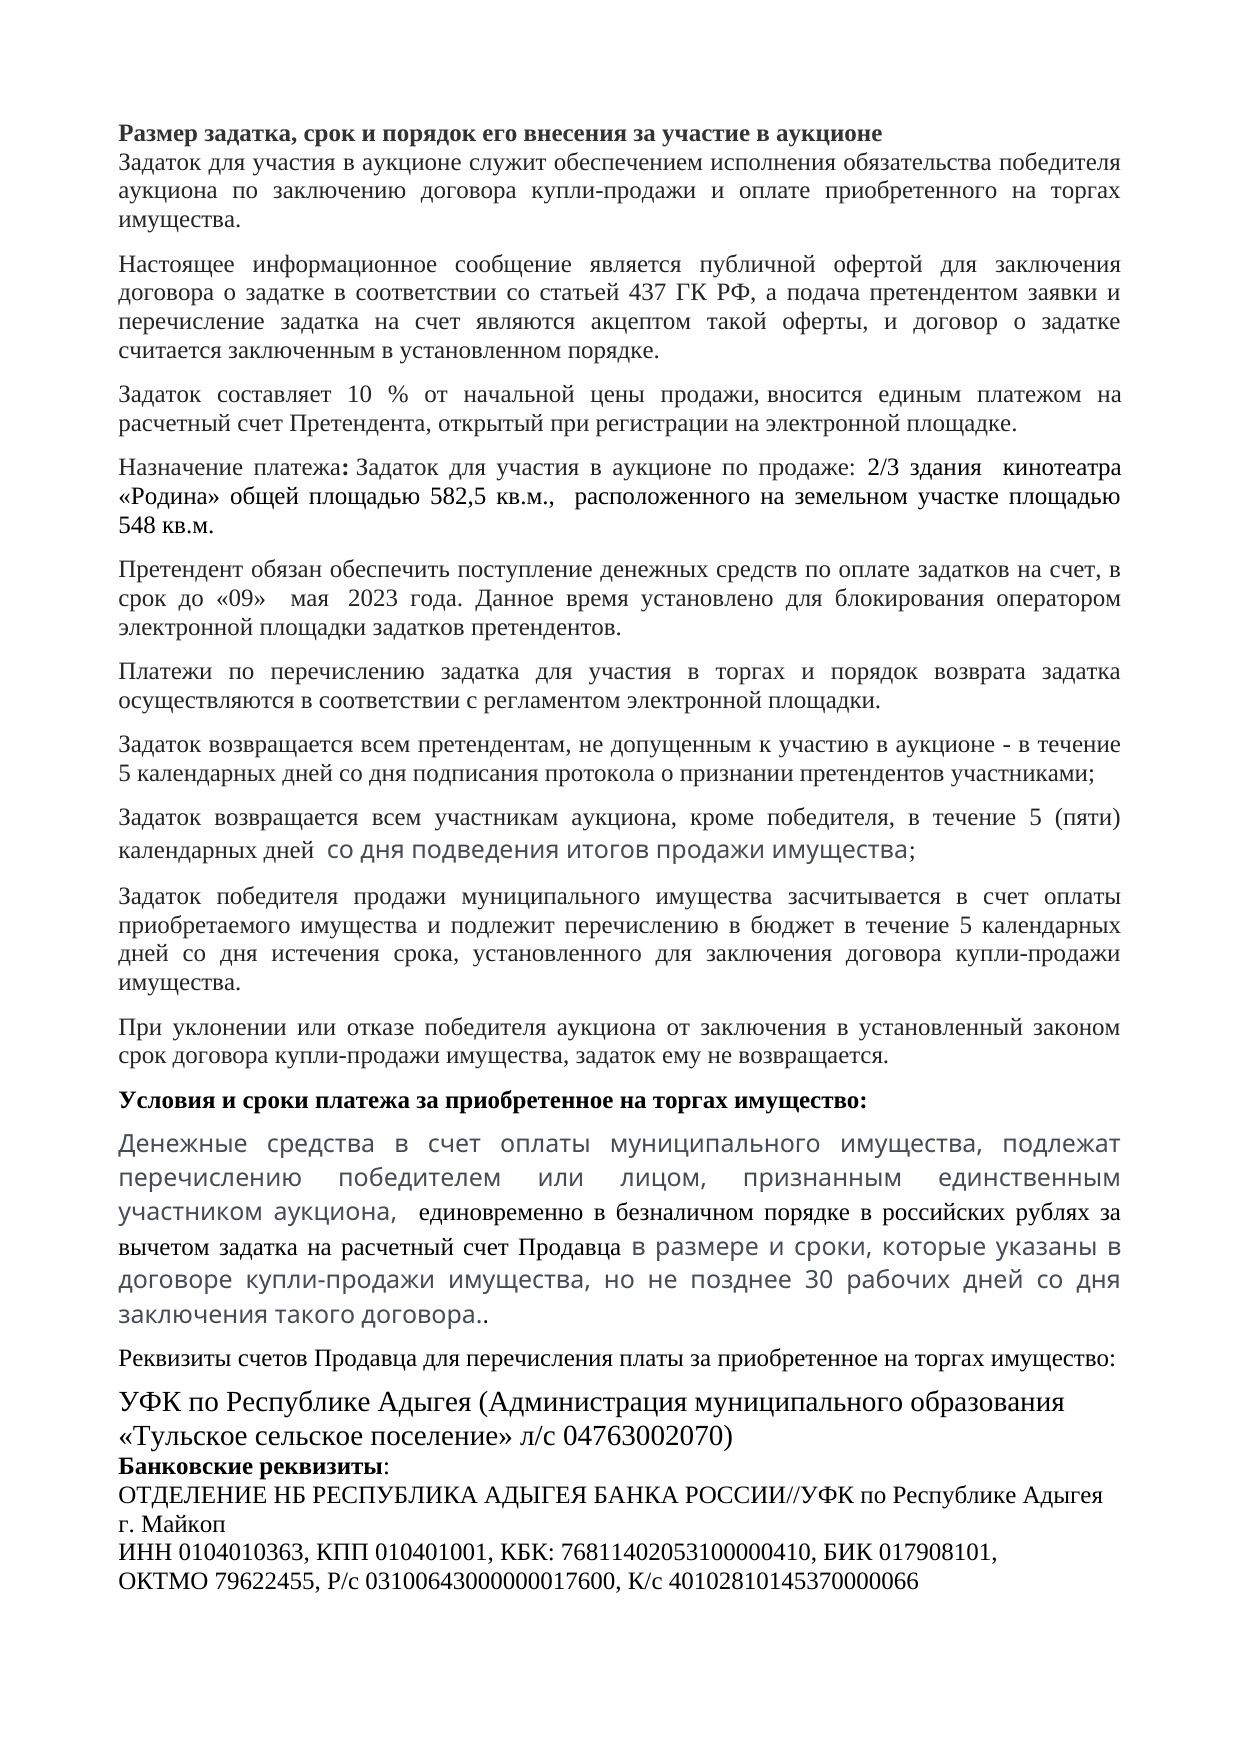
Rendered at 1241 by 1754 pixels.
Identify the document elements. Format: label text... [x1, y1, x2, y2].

text Задаток возвращается всем участникам аукциона, кроме победителя, в течение 5 (пяти) календарных дней со дня подведения итогов продажи имущества; [118, 802, 1122, 865]
text Задаток для участия в аукционе служит обеспечением исполнения обязательства победителя аукциона по заключению договора купли-продажи и оплате приобретенного на торгах имущества. [118, 147, 1122, 233]
text Задаток победителя продажи муниципального имущества засчитывается в счет оплаты приобретаемого имущества и подлежит перечислению в бюджет в течение 5 календарных дней со дня истечения срока, установленного для заключения договора купли-продажи имущества. [118, 881, 1122, 996]
text Размер задатка, срок и порядок его внесения за участие в аукционе [118, 118, 1122, 147]
text Претендент обязан обеспечить поступление денежных средств по оплате задатков на счет, в срок до «09» мая 2023 года. Данное время установлено для блокирования оператором электронной площадки задатков претендентов. [118, 554, 1122, 641]
text Реквизиты счетов Продавца для перечисления платы за приобретенное на торгах имущество: [118, 1343, 1122, 1372]
text ОТДЕЛЕНИЕ НБ РЕСПУБЛИКА АДЫГЕЯ БАНКА РОССИИ//УФК по Республике Адыгея г. Майкоп [118, 1480, 1122, 1537]
text ИНН 0104010363, КПП 010401001, КБК: 76811402053100000410, БИК 017908101, [118, 1537, 1122, 1566]
text При уклонении или отказе победителя аукциона от заключения в установленный законом срок договора купли-продажи имущества, задаток ему не возвращается. [118, 1012, 1122, 1069]
text Банковские реквизиты: [118, 1451, 1122, 1480]
text Денежные средства в счет оплаты муниципального имущества, подлежат перечислению победителем или лицом, признанным единственным участником аукциона, единовременно в безналичном порядке в российских рублях за вычетом задатка на расчетный счет Продавца в размере и сроки, которые указаны в договоре купли-продажи имущества, но не позднее 30 рабочих дней со дня заключения такого договора.. [118, 1126, 1122, 1330]
text Платежи по перечислению задатка для участия в торгах и порядок возврата задатка осуществляются в соответствии с регламентом электронной площадки. [118, 656, 1122, 714]
text Условия и сроки платежа за приобретенное на торгах имущество: [118, 1085, 1122, 1113]
text Настоящее информационное сообщение является публичной офертой для заключения договора о задатке в соответствии со статьей 437 ГК РФ, а подача претендентом заявки и перечисление задатка на счет являются акцептом такой оферты, и договор о задатке считается заключенным в установленном порядке. [118, 249, 1122, 364]
text УФК по Республике Адыгея (Администрация муниципального образования «Тульское сельское поселение» л/с 04763002070) [118, 1384, 1122, 1451]
text Задаток составляет 10 % от начальной цены продажи, вносится единым платежом на расчетный счет Претендента, открытый при регистрации на электронной площадке. [118, 379, 1122, 437]
text ОКТМО 79622455, Р/с 03100643000000017600, К/с 40102810145370000066 [118, 1566, 1122, 1595]
text Назначение платежа: Задаток для участия в аукционе по продаже: 2/3 здания кинотеатра «Родина» общей площадью 582,5 кв.м., расположенного на земельном участке площадью 548 кв.м. [118, 452, 1122, 539]
text Задаток возвращается всем претендентам, не допущенным к участию в аукционе - в течение 5 календарных дней со дня подписания протокола о признании претендентов участниками; [118, 729, 1122, 787]
